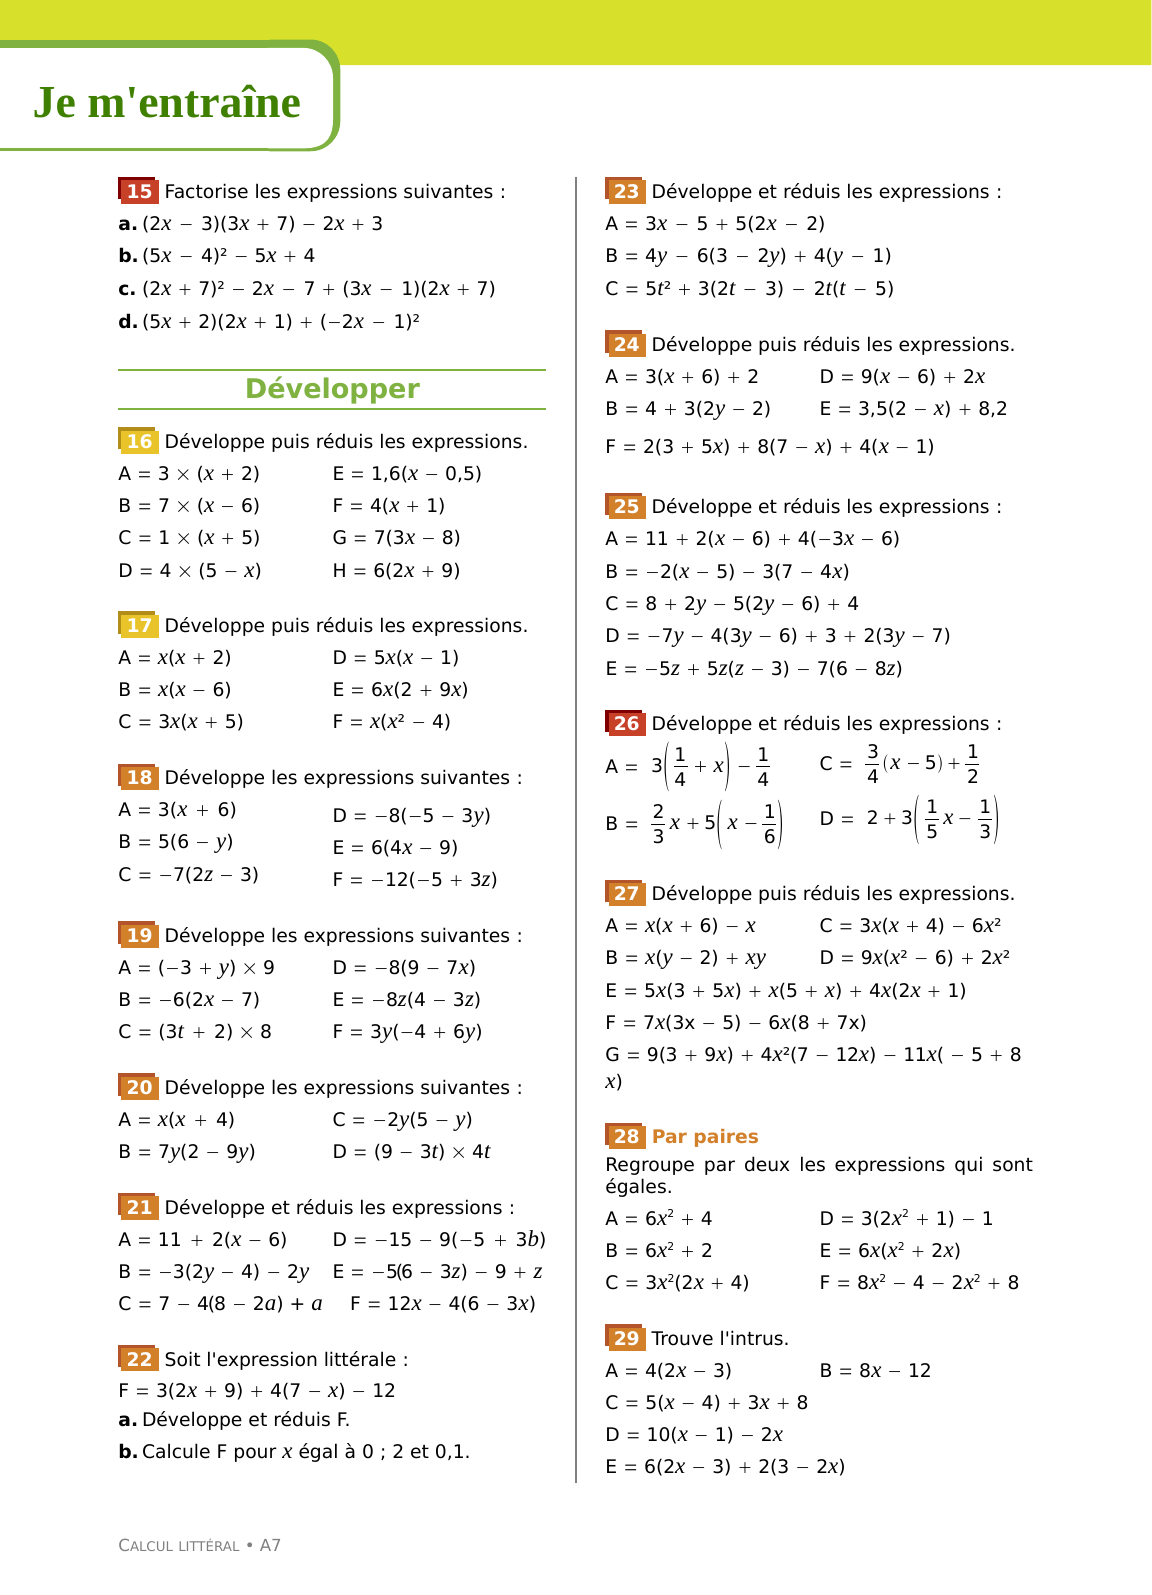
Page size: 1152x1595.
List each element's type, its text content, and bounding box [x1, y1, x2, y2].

subtitle D = −15 − 9(−5  3b) [332, 1224, 546, 1251]
subtitle H = 6(2x  9) [332, 556, 546, 582]
subtitle D = 9x(x² − 6)  2x² [819, 943, 1033, 970]
subtitle D = −8(−5 − 3y) [332, 801, 546, 827]
subtitle D = −8(9 − 7x) [332, 953, 546, 979]
subtitle B = 7 × (x − 6) [118, 491, 332, 517]
subtitle E = −8z(4 − 3z) [332, 985, 546, 1012]
subtitle Factorise les expressions suivantes : [155, 177, 546, 203]
subtitle D = 5x(x − 1) [332, 643, 546, 669]
subtitle F = −12(−5  3z) [332, 866, 546, 892]
subtitle C = −7(2z − 3) [118, 859, 332, 886]
subtitle B = 6x2  2 [605, 1236, 819, 1262]
subtitle Développe et réduis les expressions : [605, 709, 1033, 735]
subtitle Développe et réduis les expressions : [155, 1193, 546, 1219]
subtitle B = 4  3(2y − 2) [605, 394, 819, 421]
subtitle F = 3y(−4  6y) [332, 1017, 546, 1044]
subtitle A = 11  2(x − 6)  4(−3x − 6) [605, 524, 1033, 551]
subtitle Développe et réduis les expressions : [642, 177, 1033, 203]
subtitle A = 4(2x − 3) [605, 1356, 819, 1382]
subtitle Soit l'expression littérale : [155, 1345, 546, 1371]
list Calcule F pour x égal à 0 ; 2 et 0,1. [118, 1437, 546, 1463]
subtitle A = x(x  2) [118, 643, 332, 669]
subtitle D = 4 × (5 − x) [118, 556, 332, 582]
subtitle C = 5(x − 4)  3x  8 [605, 1388, 1033, 1414]
subtitle D = −7y − 4(3y − 6)  3  2(3y − 7) [605, 621, 1033, 648]
subtitle Développe puis réduis les expressions. [155, 611, 546, 637]
text Regroupe par deux les expressions qui sont égales. [605, 1154, 1033, 1198]
subtitle (5x − 4)² − 5x  4 [118, 241, 546, 268]
subtitle D = 3(2x2  1) − 1 [819, 1204, 1033, 1230]
subtitle E = 6x(2  9x) [332, 675, 546, 702]
subtitle Par paires [605, 1122, 1033, 1148]
subtitle D = 9(x − 6)  2x [819, 362, 1033, 388]
subtitle E = −5z  5z(z − 3) − 7(6 − 8z) [605, 654, 1033, 680]
subtitle D = (9 − 3t) × 4t [332, 1137, 546, 1163]
subtitle Développe les expressions suivantes : [155, 921, 546, 947]
subtitle Développe et réduis les expressions : [642, 493, 1033, 518]
subtitle Développe puis réduis les expressions. [605, 879, 1033, 905]
subtitle C = −2y(5 − y) [332, 1105, 546, 1131]
subtitle E = −5(6 − 3z) − 9  z [332, 1257, 546, 1283]
list Développe et réduis F. [118, 1409, 546, 1431]
subtitle C = 8  2y − 5(2y − 6)  4 [605, 589, 1033, 615]
subtitle A = [605, 741, 819, 793]
subtitle C = (3t  2) × 8 [118, 1017, 332, 1044]
subtitle C = 1 × (x  5) [118, 523, 332, 550]
subtitle F = 7x(3x − 5) − 6x(8  7x) [605, 1008, 1033, 1034]
subtitle Développe puis réduis les expressions. [642, 330, 1033, 356]
subtitle A = 6x2  4 [605, 1204, 819, 1230]
subtitle E = 3,5(2 − x)  8,2 [819, 394, 1033, 421]
subtitle F = 12x − 4(6 − 3x) [350, 1289, 546, 1316]
subtitle B = 5(6 − y) [118, 827, 332, 854]
subtitle D = 10(x − 1) − 2x [605, 1420, 1033, 1447]
subtitle B = −2(x − 5) − 3(7 − 4x) [605, 557, 1033, 583]
subtitle F = 8x2 − 4 − 2x2  8 [819, 1268, 1033, 1295]
subtitle A = 3(x  6)  2 [605, 362, 819, 388]
subtitle G = 9(3  9x)  4x²(7 − 12x) − 11x( − 5  8x) [605, 1040, 1033, 1093]
text A = 3x − 5  5(2x − 2) [605, 209, 1033, 235]
subtitle B = 7y(2 − 9y) [118, 1137, 332, 1163]
subtitle C = 7 − 4(8 − 2a) + a [118, 1289, 332, 1316]
subtitle Développe les expressions suivantes : [118, 763, 546, 789]
subtitle C = 3x2(2x  4) [605, 1268, 819, 1295]
subtitle B = [605, 798, 819, 850]
subtitle F = x(x² − 4) [332, 708, 546, 734]
subtitle A = (−3  y) × 9 [118, 953, 332, 979]
subtitle E = 6(2x − 3)  2(3 − 2x) [605, 1453, 1033, 1479]
subtitle B = −6(2x − 7) [118, 985, 332, 1012]
subtitle C = [819, 741, 1033, 788]
subtitle B = x(y − 2)  xy [605, 943, 819, 970]
subtitle A = x(x  4) [118, 1105, 332, 1131]
text Développer [118, 371, 546, 408]
text B = 4y − 6(3 − 2y)  4(y − 1) [605, 241, 1033, 268]
subtitle B = 8x − 12 [819, 1356, 1033, 1382]
subtitle E = 5x(3  5x)  x(5  x)  4x(2x  1) [605, 976, 1033, 1002]
subtitle F = 4(x  1) [332, 491, 546, 517]
subtitle Développe puis réduis les expressions. [155, 427, 546, 453]
subtitle B = −3(2y − 4) − 2y [118, 1257, 332, 1283]
subtitle C = 3x(x  4) − 6x² [819, 911, 1033, 937]
subtitle E = 1,6(x − 0,5) [332, 459, 546, 485]
subtitle C = 3x(x  5) [118, 708, 332, 734]
subtitle G = 7(3x − 8) [332, 523, 546, 550]
subtitle F = 3(2x  9)  4(7 − x) − 12 [118, 1377, 546, 1403]
subtitle D = [819, 794, 1033, 845]
subtitle F = 2(3  5x)  8(7 − x)  4(x − 1) [605, 432, 1033, 458]
subtitle (2x − 3)(3x  7) − 2x  3 [118, 209, 546, 235]
subtitle B = x(x − 6) [118, 675, 332, 702]
subtitle (2x  7)² − 2x − 7  (3x − 1)(2x  7) [118, 274, 546, 301]
subtitle (5x  2)(2x  1)  (−2x − 1)² [118, 307, 546, 333]
subtitle A = 3(x  6) [118, 795, 332, 821]
text C = 5t²  3(2t − 3) − 2t(t − 5) [605, 274, 1033, 301]
subtitle A = 3 × (x  2) [118, 459, 332, 485]
subtitle A = 11  2(x − 6) [118, 1224, 332, 1251]
subtitle Trouve l'intrus. [642, 1324, 1033, 1350]
subtitle A = x(x  6) − x [605, 911, 819, 937]
subtitle E = 6(4x − 9) [332, 833, 546, 859]
subtitle E = 6x(x2  2x) [819, 1236, 1033, 1262]
subtitle Développe les expressions suivantes : [155, 1073, 546, 1099]
